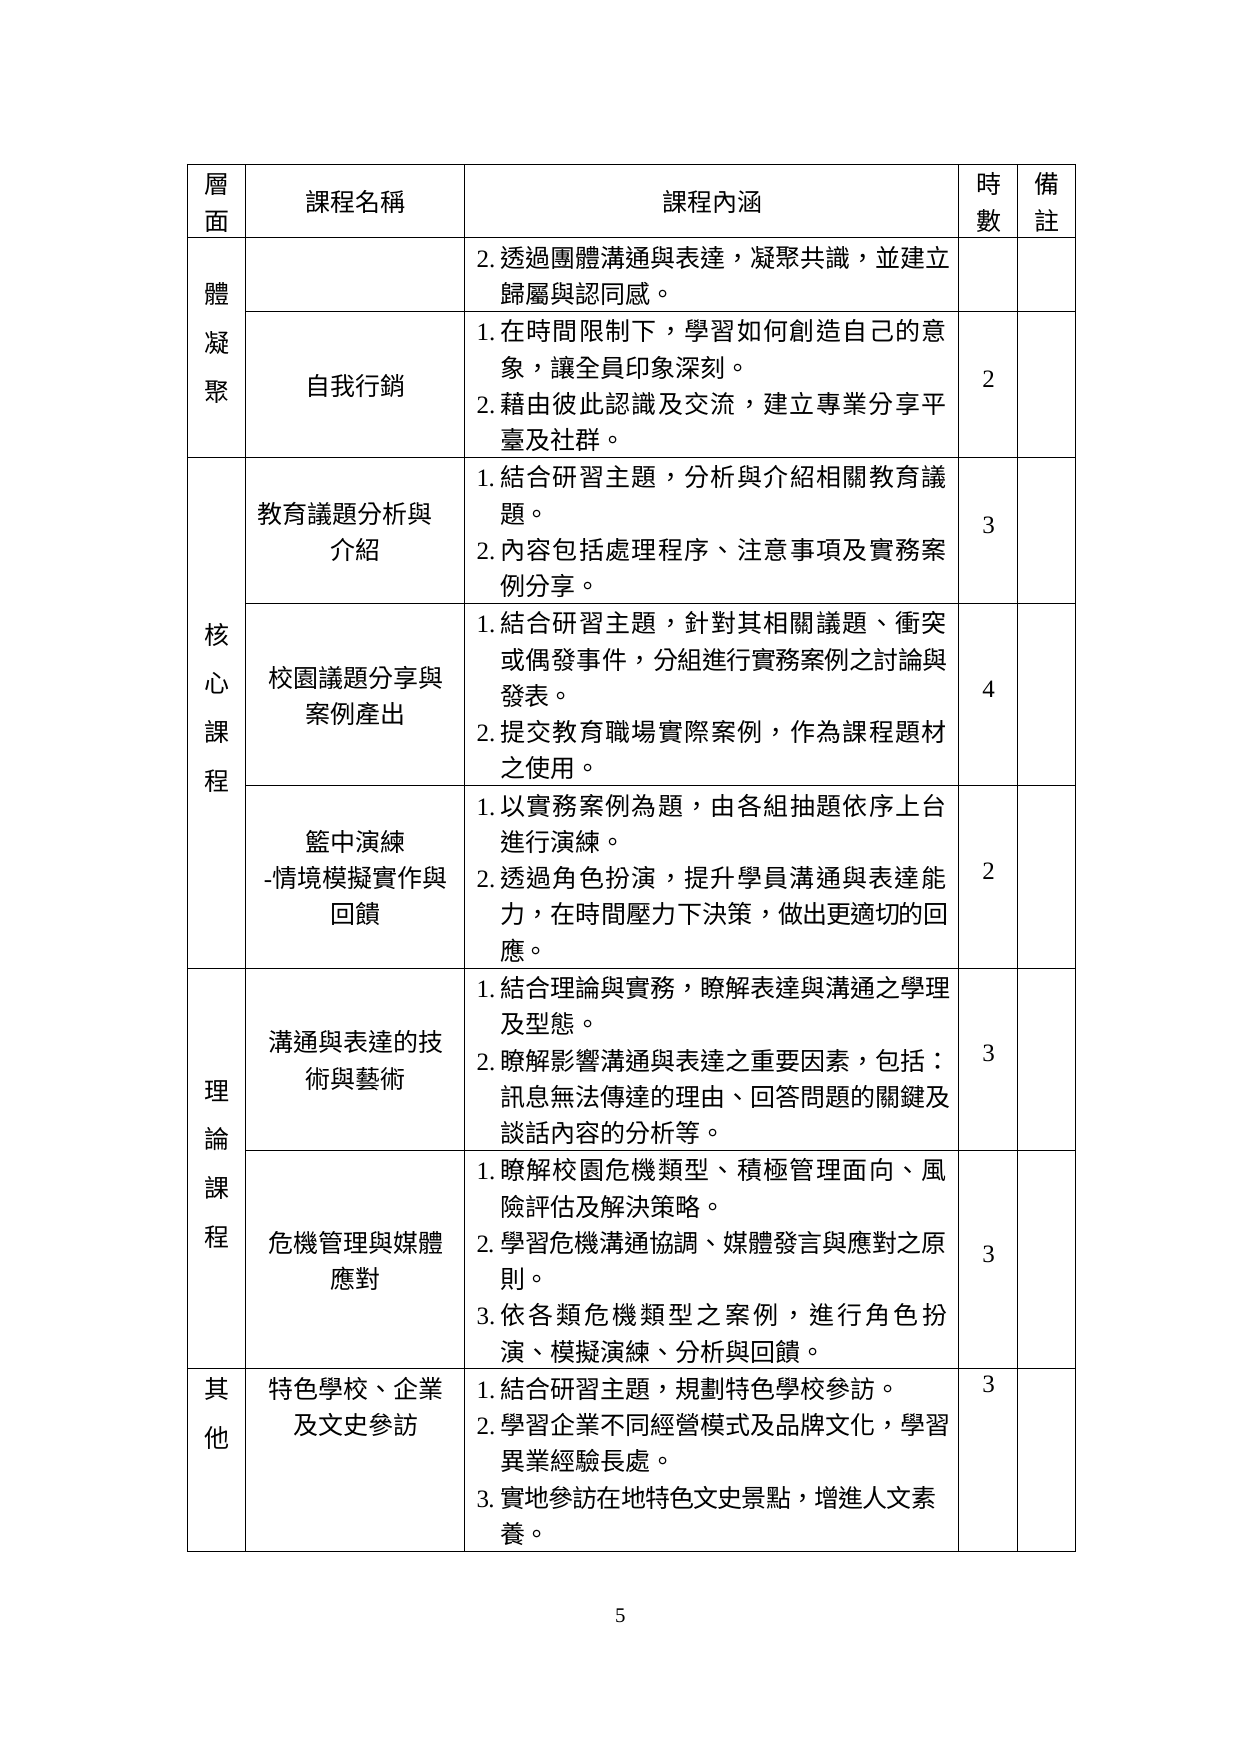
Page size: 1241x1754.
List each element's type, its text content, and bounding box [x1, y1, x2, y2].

table_cell 核 心 課 程 [188, 458, 245, 967]
table_cell [1018, 458, 1075, 603]
table_cell [246, 238, 464, 311]
table_cell 其 他 [188, 1369, 245, 1551]
table_cell 3 [959, 458, 1017, 603]
table_cell 藉由活動引導，觸發及反思學校實務現況。 透過團體溝通與表達，凝聚共識，並建立歸屬與認同感。 [465, 238, 958, 311]
table_cell 教育議題分析與 介紹 [246, 458, 464, 603]
table_cell [1018, 604, 1075, 785]
table_cell 理 論 課 程 [188, 969, 245, 1368]
table_cell 2 [959, 786, 1017, 967]
table_cell 3 [959, 969, 1017, 1150]
table_cell 溝通與表達的技術與藝術 [246, 969, 464, 1150]
table_cell [1018, 786, 1075, 967]
table_cell [1018, 1151, 1075, 1368]
table_cell 校園議題分享與案例產出 [246, 604, 464, 785]
table_header 時數 [959, 165, 1017, 237]
table_cell 危機管理與媒體 應對 [246, 1151, 464, 1368]
table_header 層面 [188, 165, 245, 237]
table_header 備註 [1018, 165, 1075, 237]
table_cell 3 [959, 1151, 1017, 1368]
table_cell [959, 238, 1017, 311]
table_cell 3 [959, 1369, 1017, 1551]
table_cell 結合理論與實務，瞭解表達與溝通之學理及型態。 瞭解影響溝通與表達之重要因素，包括：訊息無法傳達的理由、回答問題的關鍵及談話內容的分析等。 [465, 969, 958, 1150]
table_header 課程名稱 [246, 165, 464, 237]
table_cell 體 凝 聚 [188, 238, 245, 457]
table_cell [1018, 238, 1075, 311]
table_cell 結合研習主題，規劃特色學校參訪。 學習企業不同經營模式及品牌文化，學習異業經驗長處。 實地參訪在地特色文史景點，增進人文素養。 [465, 1369, 958, 1551]
table_cell 自我行銷 [246, 312, 464, 457]
table_cell 特色學校、企業及文史參訪 [246, 1369, 464, 1551]
table_cell 籃中演練 -情境模擬實作與回饋 [246, 786, 464, 967]
table_header 課程內涵 [465, 165, 958, 237]
table_cell 結合研習主題，分析與介紹相關教育議題。 內容包括處理程序、注意事項及實務案例分享。 [465, 458, 958, 603]
table_cell [1018, 969, 1075, 1150]
table_cell 4 [959, 604, 1017, 785]
table_cell 在時間限制下，學習如何創造自己的意象，讓全員印象深刻。 藉由彼此認識及交流，建立專業分享平臺及社群。 [465, 312, 958, 457]
table_cell 瞭解校園危機類型、積極管理面向、風險評估及解決策略。 學習危機溝通協調、媒體發言與應對之原則。 依各類危機類型之案例，進行角色扮演、模擬演練、分析與回饋。 [465, 1151, 958, 1368]
table_cell 結合研習主題，針對其相關議題、衝突或偶發事件，分組進行實務案例之討論與發表。 提交教育職場實際案例，作為課程題材之使用。 [465, 604, 958, 785]
table_cell 2 [959, 312, 1017, 457]
table_cell [1018, 1369, 1075, 1551]
table_cell [1018, 312, 1075, 457]
table_cell 以實務案例為題，由各組抽題依序上台進行演練。 透過角色扮演，提升學員溝通與表達能力，在時間壓力下決策，做出更適切的回應。 [465, 786, 958, 967]
